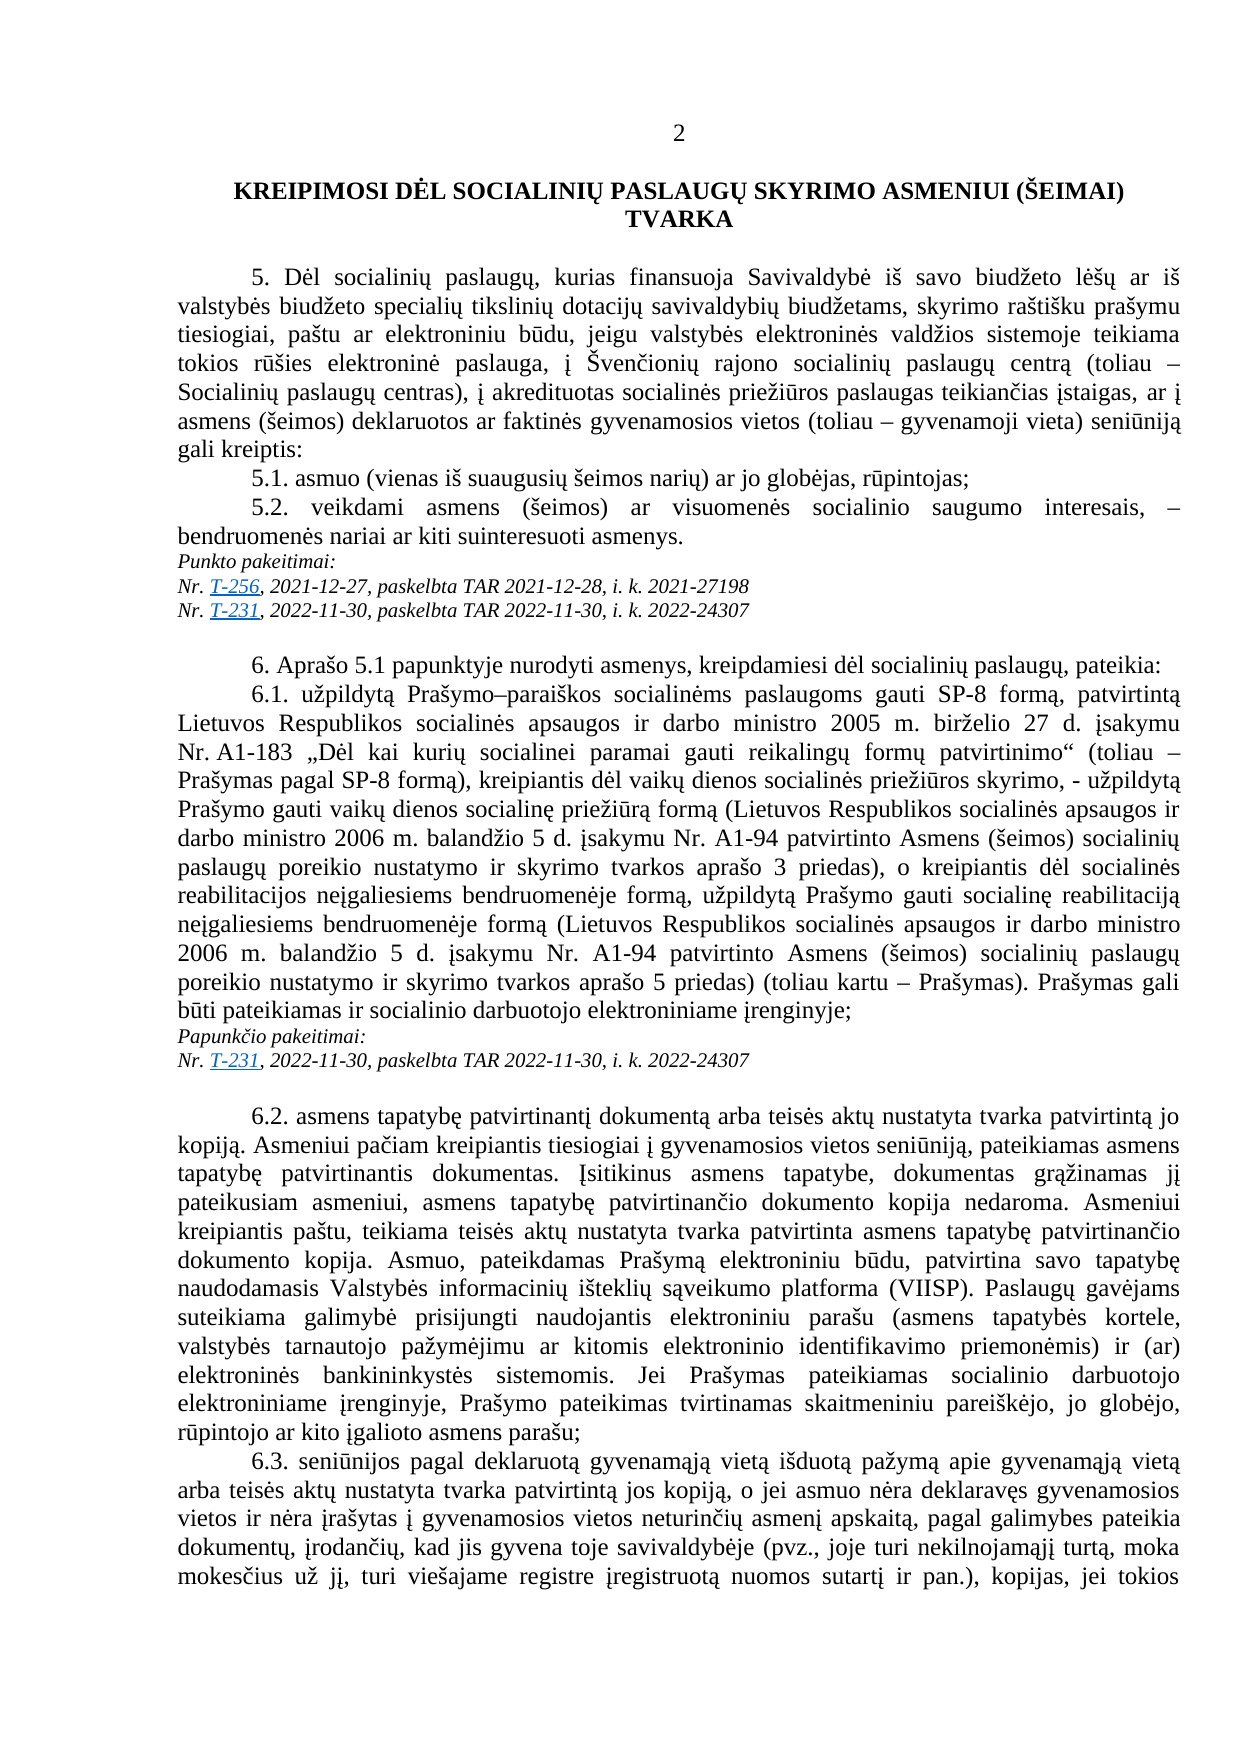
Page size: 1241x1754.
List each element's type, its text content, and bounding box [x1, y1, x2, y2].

text Punkto pakeitimai: [177, 549, 1181, 573]
text 6.3. seniūnijos pagal deklaruotą gyvenamąją vietą išduotą pažymą apie gyvenamąją vietą arba teisės aktų nustatyta tvarka patvirtintą jos kopiją, o jei asmuo nėra deklaravęs gyvenamosios vietos ir nėra įrašytas į gyvenamosios vietos neturinčių asmenį apskaitą, pagal galimybes pateikia dokumentų, įrodančių, kad jis gyvena toje savivaldybėje (pvz., joje turi nekilnojamąjį turtą, moka mokesčius už jį, turi viešajame registre įregistruotą nuomos sutartį ir pan.), kopijas, jei tokios [177, 1446, 1181, 1590]
text KREIPIMOSI DĖL SOCIALINIŲ PASLAUGŲ SKYRIMO ASMENIUI (ŠEIMAI) TVARKA [177, 176, 1181, 233]
text Nr. T-231, 2022-11-30, paskelbta TAR 2022-11-30, i. k. 2022-24307 [177, 598, 1181, 622]
text Nr. T-256, 2021-12-27, paskelbta TAR 2021-12-28, i. k. 2021-27198 [177, 573, 1181, 598]
text 5.2. veikdami asmens (šeimos) ar visuomenės socialinio saugumo interesais, – bendruomenės nariai ar kiti suinteresuoti asmenys. [177, 492, 1181, 549]
text 6. Aprašo 5.1 papunktyje nurodyti asmenys, kreipdamiesi dėl socialinių paslaugų, pateikia: [177, 650, 1181, 679]
text 5. Dėl socialinių paslaugų, kurias finansuoja Savivaldybė iš savo biudžeto lėšų ar iš valstybės biudžeto specialių tikslinių dotacijų savivaldybių biudžetams, skyrimo raštišku prašymu tiesiogiai, paštu ar elektroniniu būdu, jeigu valstybės elektroninės valdžios sistemoje teikiama tokios rūšies elektroninė paslauga, į Švenčionių rajono socialinių paslaugų centrą (toliau – Socialinių paslaugų centras), į akredituotas socialinės priežiūros paslaugas teikiančias įstaigas, ar į asmens (šeimos) deklaruotos ar faktinės gyvenamosios vietos (toliau – gyvenamoji vieta) seniūniją gali kreiptis: [177, 262, 1181, 463]
text Papunkčio pakeitimai: [177, 1024, 1181, 1048]
text 6.2. asmens tapatybę patvirtinantį dokumentą arba teisės aktų nustatyta tvarka patvirtintą jo kopiją. Asmeniui pačiam kreipiantis tiesiogiai į gyvenamosios vietos seniūniją, pateikiamas asmens tapatybę patvirtinantis dokumentas. Įsitikinus asmens tapatybe, dokumentas grąžinamas jį pateikusiam asmeniui, asmens tapatybę patvirtinančio dokumento kopija nedaroma. Asmeniui kreipiantis paštu, teikiama teisės aktų nustatyta tvarka patvirtinta asmens tapatybę patvirtinančio dokumento kopija. Asmuo, pateikdamas Prašymą elektroniniu būdu, patvirtina savo tapatybę naudodamasis Valstybės informacinių išteklių sąveikumo platforma (VIISP). Paslaugų gavėjams suteikiama galimybė prisijungti naudojantis elektroniniu parašu (asmens tapatybės kortele, valstybės tarnautojo pažymėjimu ar kitomis elektroninio identifikavimo priemonėmis) ir (ar) elektroninės bankininkystės sistemomis. Jei Prašymas pateikiamas socialinio darbuotojo elektroniniame įrenginyje, Prašymo pateikimas tvirtinamas skaitmeniniu pareiškėjo, jo globėjo, rūpintojo ar kito įgalioto asmens parašu; [177, 1101, 1181, 1446]
text 5.1. asmuo (vienas iš suaugusių šeimos narių) ar jo globėjas, rūpintojas; [177, 463, 1181, 492]
text Nr. T-231, 2022-11-30, paskelbta TAR 2022-11-30, i. k. 2022-24307 [177, 1048, 1181, 1072]
text 6.1. užpildytą Prašymo–paraiškos socialinėms paslaugoms gauti SP-8 formą, patvirtintą Lietuvos Respublikos socialinės apsaugos ir darbo ministro 2005 m. birželio 27 d. įsakymu Nr. A1‑183 „Dėl kai kurių socialinei paramai gauti reikalingų formų patvirtinimo“ (toliau – Prašymas pagal SP-8 formą), kreipiantis dėl vaikų dienos socialinės priežiūros skyrimo, - užpildytą Prašymo gauti vaikų dienos socialinę priežiūrą formą (Lietuvos Respublikos socialinės apsaugos ir darbo ministro 2006 m. balandžio 5 d. įsakymu Nr. A1-94 patvirtinto Asmens (šeimos) socialinių paslaugų poreikio nustatymo ir skyrimo tvarkos aprašo 3 priedas), o kreipiantis dėl socialinės reabilitacijos neįgaliesiems bendruomenėje formą, užpildytą Prašymo gauti socialinę reabilitaciją neįgaliesiems bendruomenėje formą (Lietuvos Respublikos socialinės apsaugos ir darbo ministro 2006 m. balandžio 5 d. įsakymu Nr. A1-94 patvirtinto Asmens (šeimos) socialinių paslaugų poreikio nustatymo ir skyrimo tvarkos aprašo 5 priedas) (toliau kartu – Prašymas). Prašymas gali būti pateikiamas ir socialinio darbuotojo elektroniniame įrenginyje; [177, 679, 1181, 1024]
